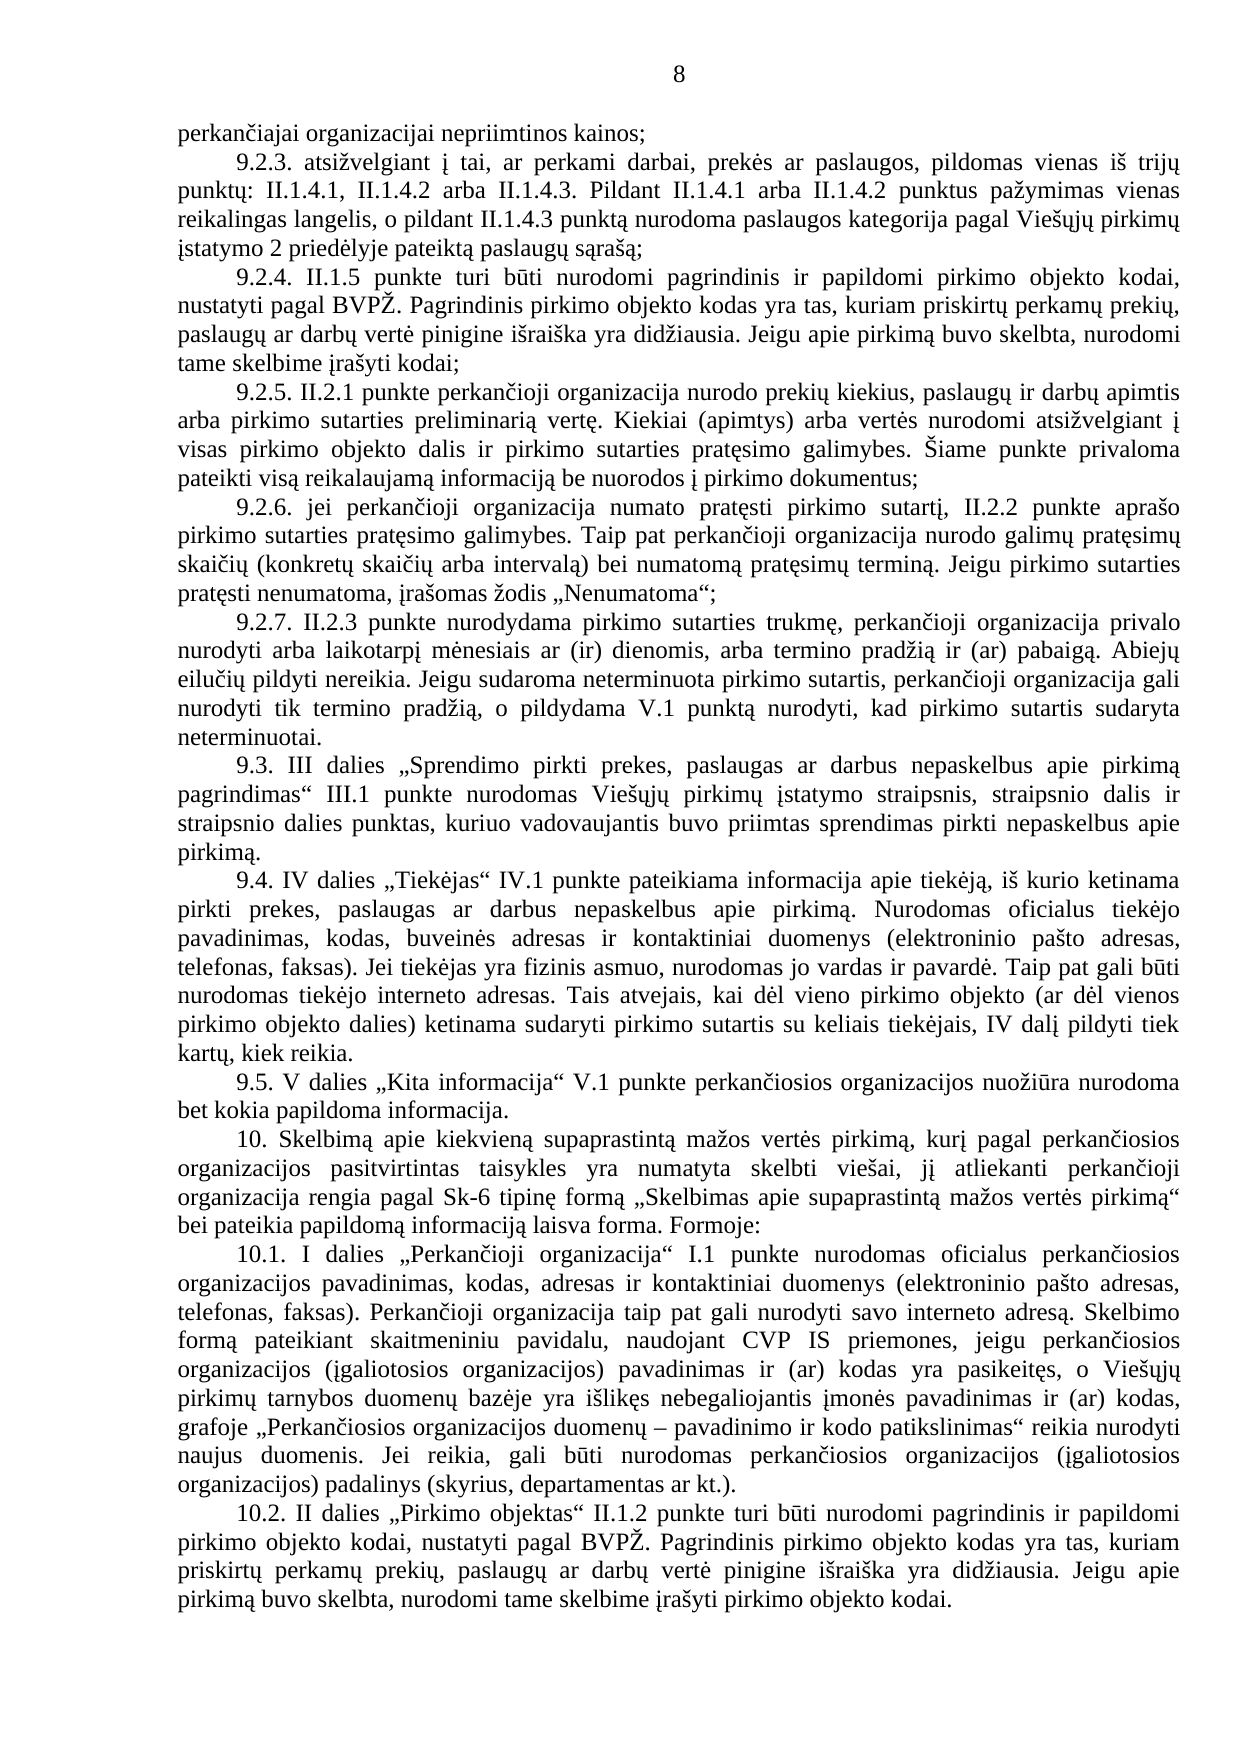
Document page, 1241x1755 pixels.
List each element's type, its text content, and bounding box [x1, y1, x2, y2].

text 9.2.6. jei perkančioji organizacija numato pratęsti pirkimo sutartį, II.2.2 punkte aprašo pirkimo sutarties pratęsimo galimybes. Taip pat perkančioji organizacija nurodo galimų pratęsimų skaičių (konkretų skaičių arba intervalą) bei numatomą pratęsimų terminą. Jeigu pirkimo sutarties pratęsti nenumatoma, įrašomas žodis „Nenumatoma“; [177, 492, 1181, 607]
text 9.3. III dalies „Sprendimo pirkti prekes, paslaugas ar darbus nepaskelbus apie pirkimą pagrindimas“ III.1 punkte nurodomas Viešųjų pirkimų įstatymo straipsnis, straipsnio dalis ir straipsnio dalies punktas, kuriuo vadovaujantis buvo priimtas sprendimas pirkti nepaskelbus apie pirkimą. [177, 751, 1181, 866]
text 9.2.4. II.1.5 punkte turi būti nurodomi pagrindinis ir papildomi pirkimo objekto kodai, nustatyti pagal BVPŽ. Pagrindinis pirkimo objekto kodas yra tas, kuriam priskirtų perkamų prekių, paslaugų ar darbų vertė pinigine išraiška yra didžiausia. Jeigu apie pirkimą buvo skelbta, nurodomi tame skelbime įrašyti kodai; [177, 262, 1181, 377]
text 10.1. I dalies „Perkančioji organizacija“ I.1 punkte nurodomas oficialus perkančiosios organizacijos pavadinimas, kodas, adresas ir kontaktiniai duomenys (elektroninio pašto adresas, telefonas, faksas). Perkančioji organizacija taip pat gali nurodyti savo interneto adresą. Skelbimo formą pateikiant skaitmeniniu pavidalu, naudojant CVP IS priemones, jeigu perkančiosios organizacijos (įgaliotosios organizacijos) pavadinimas ir (ar) kodas yra pasikeitęs, o Viešųjų pirkimų tarnybos duomenų bazėje yra išlikęs nebegaliojantis įmonės pavadinimas ir (ar) kodas, grafoje „Perkančiosios organizacijos duomenų – pavadinimo ir kodo patikslinimas“ reikia nurodyti naujus duomenis. Jei reikia, gali būti nurodomas perkančiosios organizacijos (įgaliotosios organizacijos) padalinys (skyrius, departamentas ar kt.). [177, 1239, 1181, 1498]
text 10. Skelbimą apie kiekvieną supaprastintą mažos vertės pirkimą, kurį pagal perkančiosios organizacijos pasitvirtintas taisykles yra numatyta skelbti viešai, jį atliekanti perkančioji organizacija rengia pagal Sk-6 tipinę formą „Skelbimas apie supaprastintą mažos vertės pirkimą“ bei pateikia papildomą informaciją laisva forma. Formoje: [177, 1124, 1181, 1239]
text 9.5. V dalies „Kita informacija“ V.1 punkte perkančiosios organizacijos nuožiūra nurodoma bet kokia papildoma informacija. [177, 1067, 1181, 1124]
text 10.2. II dalies „Pirkimo objektas“ II.1.2 punkte turi būti nurodomi pagrindinis ir papildomi pirkimo objekto kodai, nustatyti pagal BVPŽ. Pagrindinis pirkimo objekto kodas yra tas, kuriam priskirtų perkamų prekių, paslaugų ar darbų vertė pinigine išraiška yra didžiausia. Jeigu apie pirkimą buvo skelbta, nurodomi tame skelbime įrašyti pirkimo objekto kodai. [177, 1498, 1181, 1613]
text 9.4. IV dalies „Tiekėjas“ IV.1 punkte pateikiama informacija apie tiekėją, iš kurio ketinama pirkti prekes, paslaugas ar darbus nepaskelbus apie pirkimą. Nurodomas oficialus tiekėjo pavadinimas, kodas, buveinės adresas ir kontaktiniai duomenys (elektroninio pašto adresas, telefonas, faksas). Jei tiekėjas yra fizinis asmuo, nurodomas jo vardas ir pavardė. Taip pat gali būti nurodomas tiekėjo interneto adresas. Tais atvejais, kai dėl vieno pirkimo objekto (ar dėl vienos pirkimo objekto dalies) ketinama sudaryti pirkimo sutartis su keliais tiekėjais, IV dalį pildyti tiek kartų, kiek reikia. [177, 866, 1181, 1067]
text perkančiajai organizacijai nepriimtinos kainos; [177, 118, 1181, 147]
text 9.2.7. II.2.3 punkte nurodydama pirkimo sutarties trukmę, perkančioji organizacija privalo nurodyti arba laikotarpį mėnesiais ar (ir) dienomis, arba termino pradžią ir (ar) pabaigą. Abiejų eilučių pildyti nereikia. Jeigu sudaroma neterminuota pirkimo sutartis, perkančioji organizacija gali nurodyti tik termino pradžią, o pildydama V.1 punktą nurodyti, kad pirkimo sutartis sudaryta neterminuotai. [177, 607, 1181, 751]
text 9.2.5. II.2.1 punkte perkančioji organizacija nurodo prekių kiekius, paslaugų ir darbų apimtis arba pirkimo sutarties preliminarią vertę. Kiekiai (apimtys) arba vertės nurodomi atsižvelgiant į visas pirkimo objekto dalis ir pirkimo sutarties pratęsimo galimybes. Šiame punkte privaloma pateikti visą reikalaujamą informaciją be nuorodos į pirkimo dokumentus; [177, 377, 1181, 492]
text 9.2.3. atsižvelgiant į tai, ar perkami darbai, prekės ar paslaugos, pildomas vienas iš trijų punktų: II.1.4.1, II.1.4.2 arba II.1.4.3. Pildant II.1.4.1 arba II.1.4.2 punktus pažymimas vienas reikalingas langelis, o pildant II.1.4.3 punktą nurodoma paslaugos kategorija pagal Viešųjų pirkimų įstatymo 2 priedėlyje pateiktą paslaugų sąrašą; [177, 147, 1181, 262]
